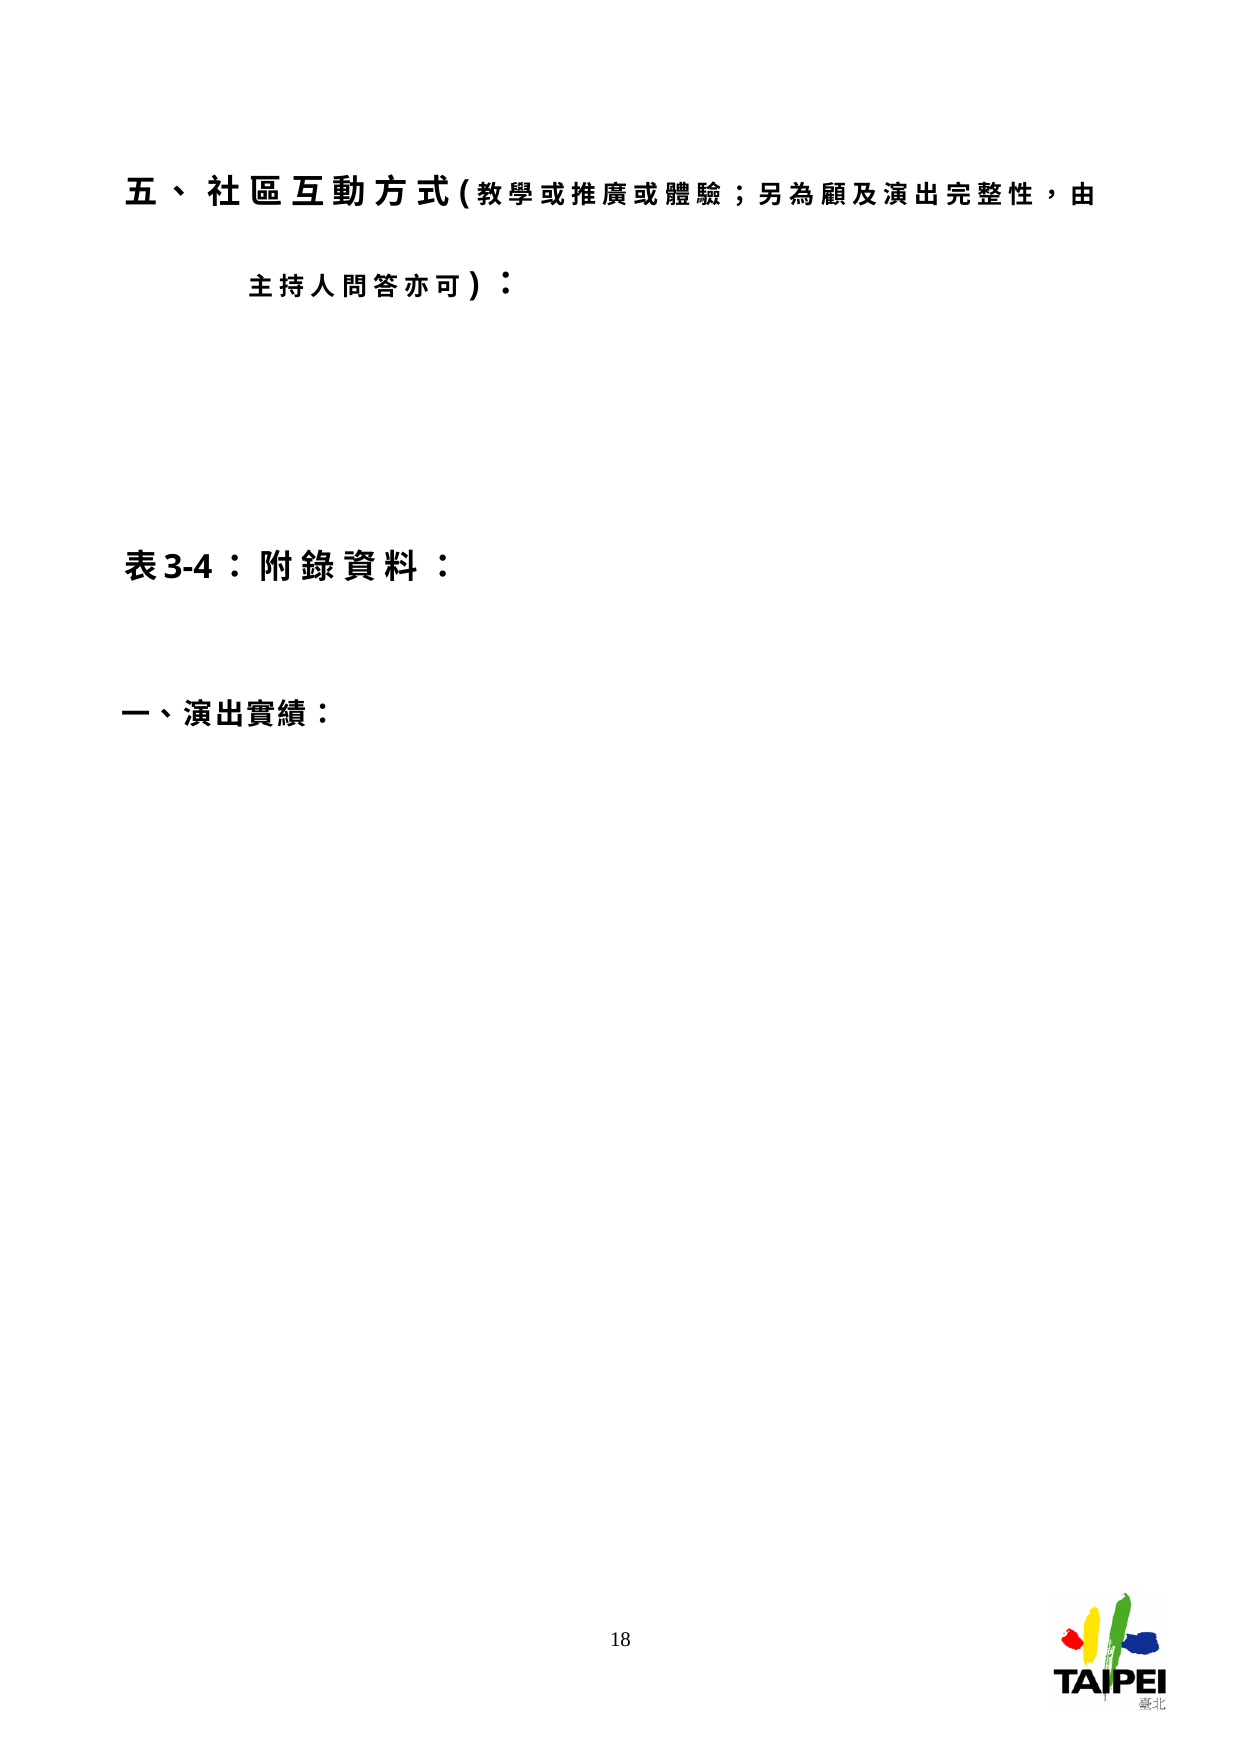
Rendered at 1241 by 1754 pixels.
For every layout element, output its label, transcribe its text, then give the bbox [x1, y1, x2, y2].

text 五、社區互動方式(教學或推廣或體驗；另為顧及演出完整性，由主持人問答亦可)： [120, 108, 1120, 295]
text 表3-4：附錄資料： [120, 483, 1120, 608]
text 一、演出實績： [120, 670, 1120, 733]
